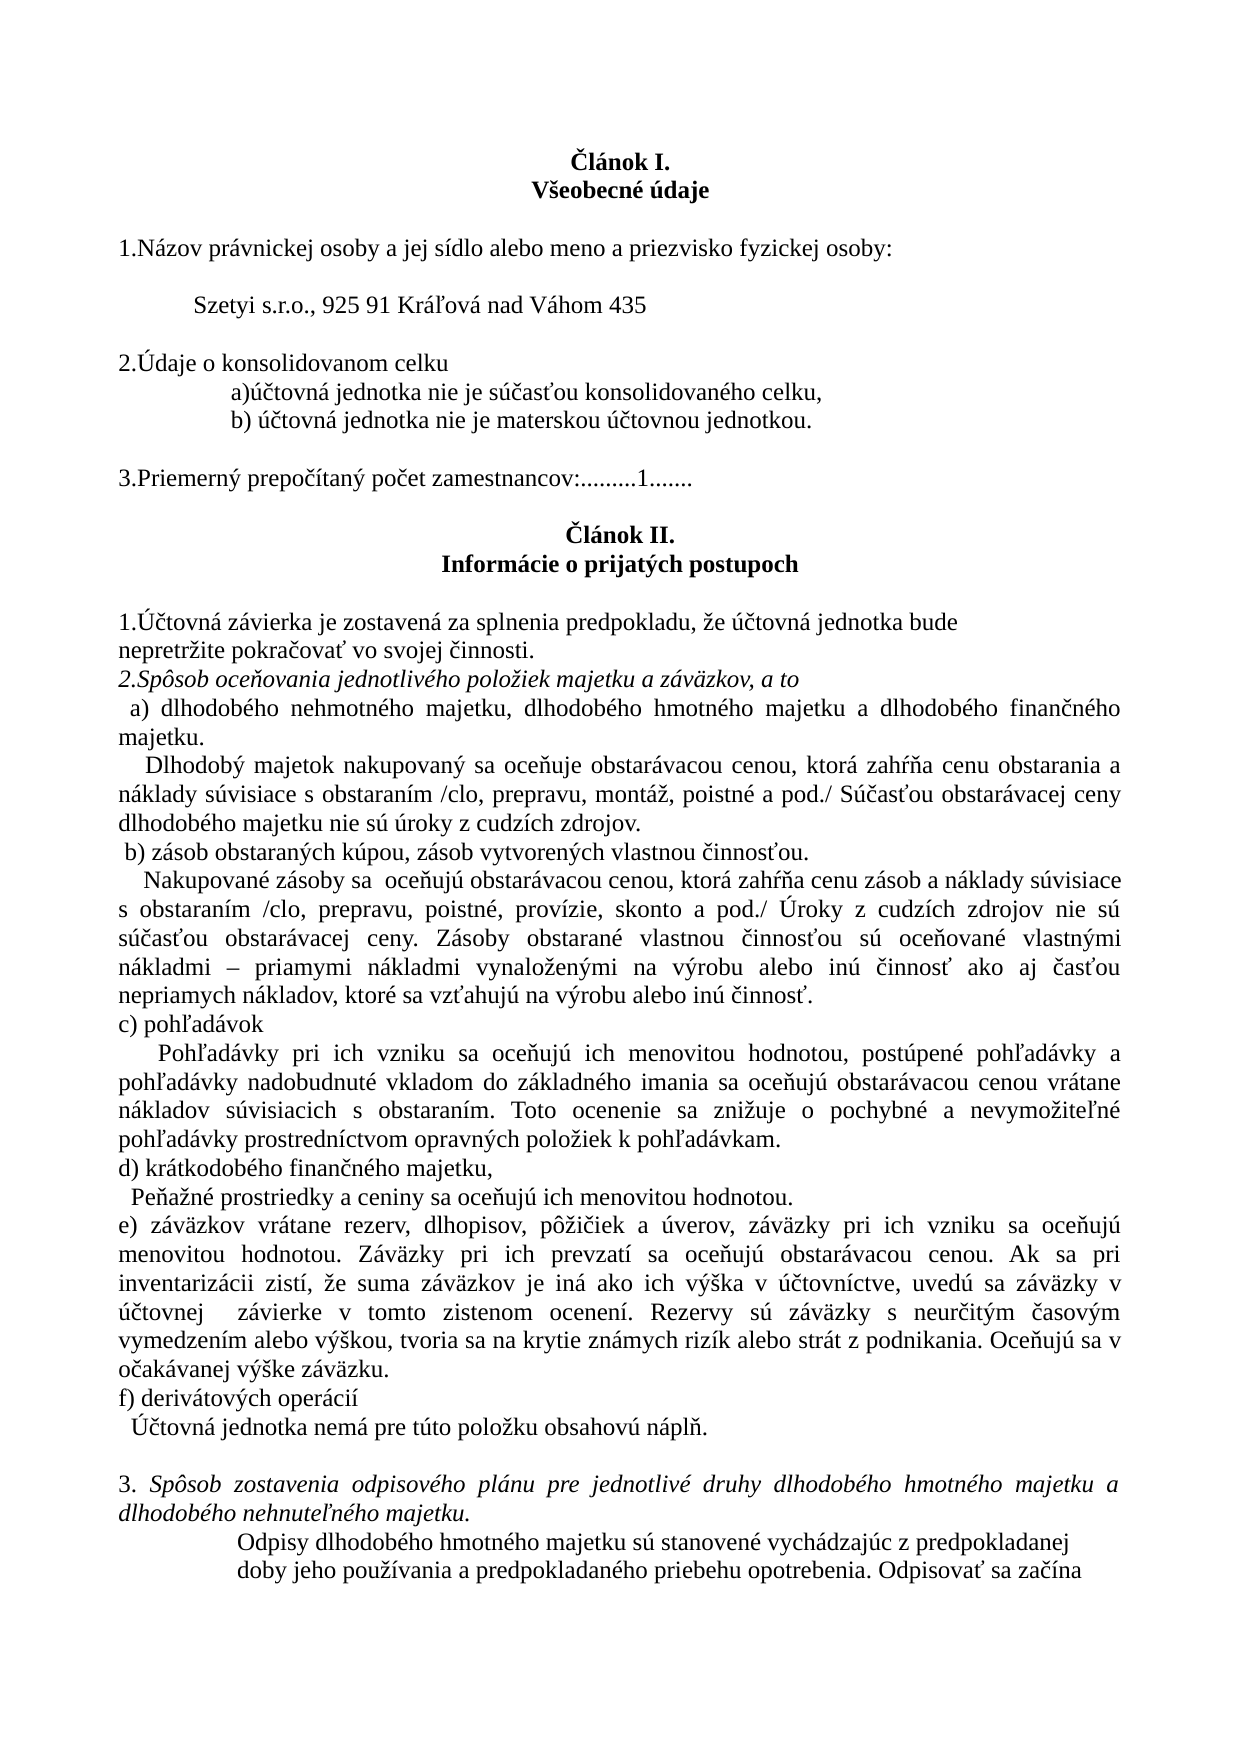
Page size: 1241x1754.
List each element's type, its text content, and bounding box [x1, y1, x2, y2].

text Účtovná jednotka nemá pre túto položku obsahovú náplň. [118, 1412, 1122, 1441]
text Článok I. [118, 147, 1122, 176]
text a) dlhodobého nehmotného majetku, dlhodobého hmotného majetku a dlhodobého finančného majetku. [118, 693, 1122, 751]
list Názov právnickej osoby a jej sídlo alebo meno a priezvisko fyzickej osoby: [118, 233, 1122, 262]
text Odpisy dlhodobého hmotného majetku sú stanovené vychádzajúc z predpokladanej [118, 1527, 1122, 1556]
text b) zásob obstaraných kúpou, zásob vytvorených vlastnou činnosťou. [118, 837, 1122, 866]
text Peňažné prostriedky a ceniny sa oceňujú ich menovitou hodnotou. [118, 1182, 1122, 1211]
text 3. Spôsob zostavenia odpisového plánu pre jednotlivé druhy dlhodobého hmotného majetku a dlhodobého nehnuteľného majetku. [118, 1469, 1122, 1527]
text Dlhodobý majetok nakupovaný sa oceňuje obstarávacou cenou, ktorá zahŕňa cenu obstarania a náklady súvisiace s obstaraním /clo, prepravu, montáž, poistné a pod./ Súčasťou obstarávacej ceny dlhodobého majetku nie sú úroky z cudzích zdrojov. [118, 751, 1122, 837]
text Článok II. [118, 521, 1122, 549]
text Pohľadávky pri ich vzniku sa oceňujú ich menovitou hodnotou, postúpené pohľadávky a pohľadávky nadobudnuté vkladom do základného imania sa oceňujú obstarávacou cenou vrátane nákladov súvisiacich s obstaraním. Toto ocenenie sa znižuje o pochybné a nevymožiteľné pohľadávky prostredníctvom opravných položiek k pohľadávkam. [118, 1038, 1122, 1153]
text Szetyi s.r.o., 925 91 Kráľová nad Váhom 435 [118, 291, 1122, 319]
list Údaje o konsolidovanom celku [118, 348, 1122, 377]
text d) krátkodobého finančného majetku, [118, 1153, 1122, 1182]
text a)účtovná jednotka nie je súčasťou konsolidovaného celku, [118, 377, 1122, 406]
text Informácie o prijatých postupoch [118, 549, 1122, 578]
list Spôsob oceňovania jednotlivého položiek majetku a záväzkov, a to [118, 664, 1122, 693]
text nepretržite pokračovať vo svojej činnosti. [118, 636, 1122, 664]
text doby jeho používania a predpokladaného priebehu opotrebenia. Odpisovať sa začína [118, 1556, 1122, 1584]
text Všeobecné údaje [118, 176, 1122, 204]
text Nakupované zásoby sa oceňujú obstarávacou cenou, ktorá zahŕňa cenu zásob a náklady súvisiace s obstaraním /clo, prepravu, poistné, provízie, skonto a pod./ Úroky z cudzích zdrojov nie sú súčasťou obstarávacej ceny. Zásoby obstarané vlastnou činnosťou sú oceňované vlastnými nákladmi – priamymi nákladmi vynaloženými na výrobu alebo inú činnosť ako aj časťou nepriamych nákladov, ktoré sa vzťahujú na výrobu alebo inú činnosť. [118, 866, 1122, 1009]
list Priemerný prepočítaný počet zamestnancov:.........1....... [118, 463, 1122, 492]
text b) účtovná jednotka nie je materskou účtovnou jednotkou. [118, 406, 1122, 434]
text f) derivátových operácií [118, 1383, 1122, 1412]
list Účtovná závierka je zostavená za splnenia predpokladu, že účtovná jednotka bude [118, 607, 1122, 636]
text e) záväzkov vrátane rezerv, dlhopisov, pôžičiek a úverov, záväzky pri ich vzniku sa oceňujú menovitou hodnotou. Záväzky pri ich prevzatí sa oceňujú obstarávacou cenou. Ak sa pri inventarizácii zistí, že suma záväzkov je iná ako ich výška v účtovníctve, uvedú sa záväzky v účtovnej závierke v tomto zistenom ocenení. Rezervy sú záväzky s neurčitým časovým vymedzením alebo výškou, tvoria sa na krytie známych rizík alebo strát z podnikania. Oceňujú sa v očakávanej výške záväzku. [118, 1211, 1122, 1383]
text c) pohľadávok [118, 1009, 1122, 1038]
